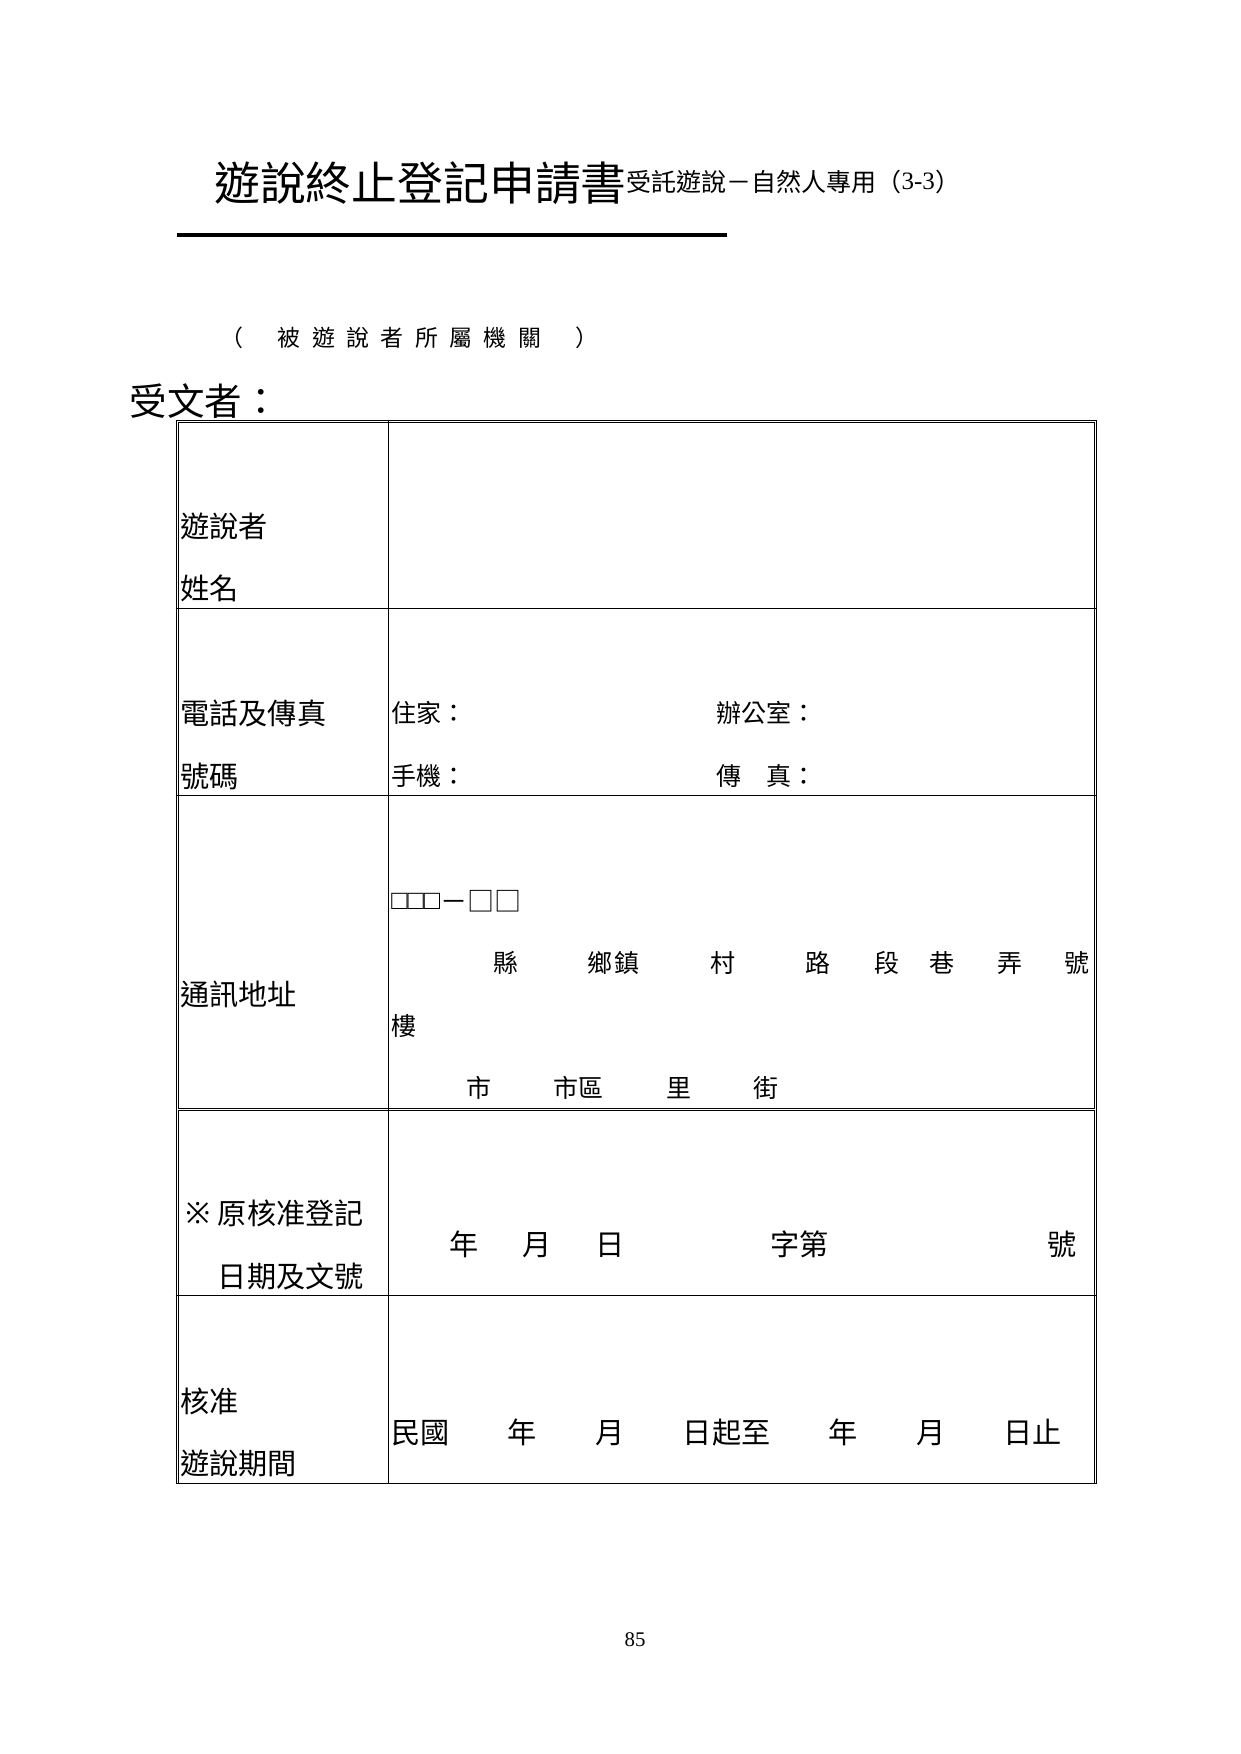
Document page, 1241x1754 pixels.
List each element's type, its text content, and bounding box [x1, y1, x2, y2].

text 遊說終止登記申請書受託遊說－自然人專用（3-3） [84, 108, 1092, 233]
table_cell 電話及傳真 號碼 [179, 609, 388, 795]
table_cell □□□－□□ 縣 鄉鎮 村 路 段 巷 弄 號 樓 市 市區 里 街 [389, 796, 1094, 1108]
text 受文者： [84, 358, 1092, 420]
table_cell 住家： 辦公室： 手機： 傳 真： [389, 609, 1094, 795]
table_cell 原核准登記日期及文號 [179, 1111, 388, 1295]
table_header 遊說者 姓名 [179, 423, 388, 608]
table_header [389, 423, 1094, 608]
table_cell 民國 年 月 日起至 年 月 日止 [389, 1296, 1094, 1483]
table_cell 核准 遊說期間 [179, 1296, 388, 1483]
table_header （ 被 遊 說 者 所 屬 機 關 ） [177, 237, 727, 358]
table_cell 年 月 日 字第 號 [389, 1111, 1094, 1295]
table_cell 通訊地址 [179, 796, 388, 1108]
